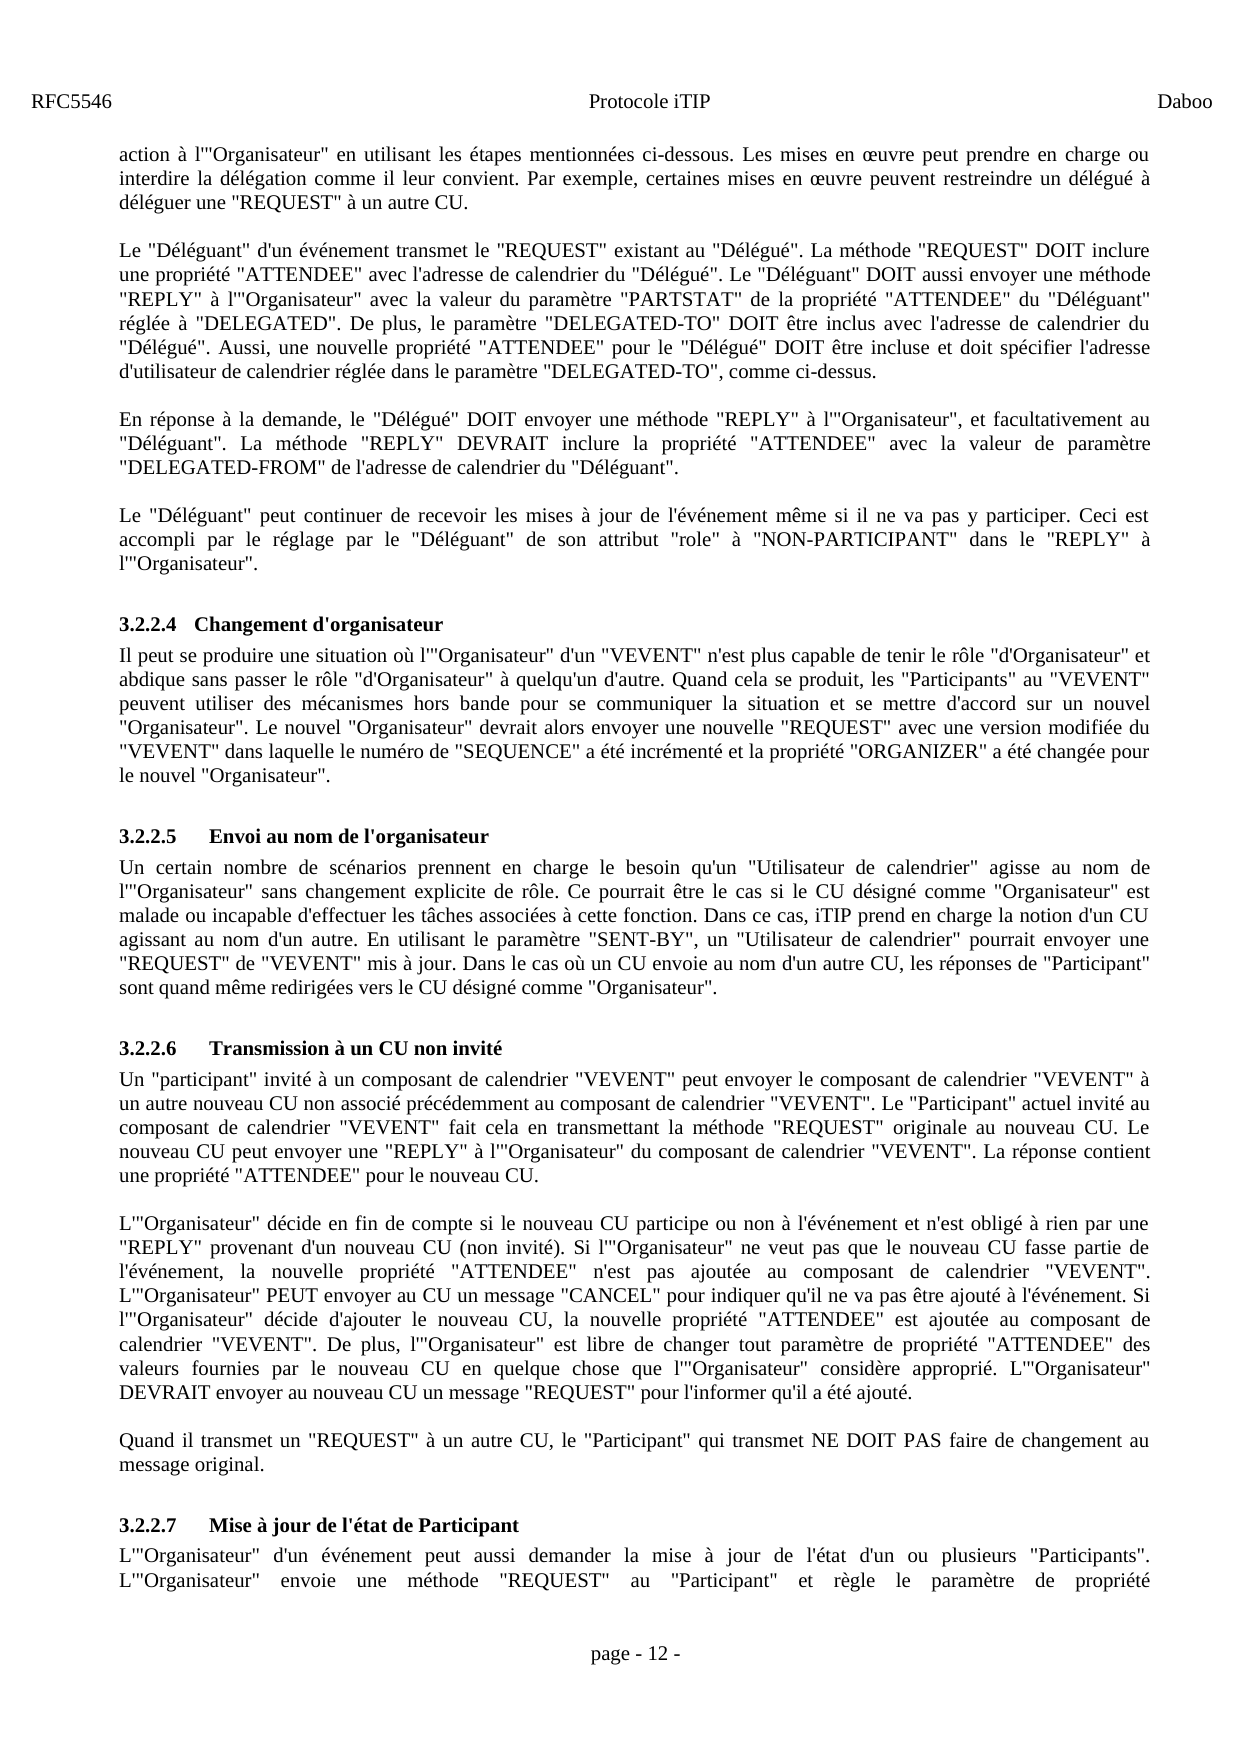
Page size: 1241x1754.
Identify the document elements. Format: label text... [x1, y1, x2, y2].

text L'"Organisateur" d'un événement peut aussi demander la mise à jour de l'état d'un ou plusieurs "Participants". L'"Organisateur" envoie une méthode "REQUEST" au "Participant" et règle le paramètre de propriété [119, 1543, 1152, 1592]
text En réponse à la demande, le "Délégué" DOIT envoyer une méthode "REPLY" à l'"Organisateur", et facultativement au "Déléguant". La méthode "REPLY" DEVRAIT inclure la propriété "ATTENDEE" avec la valeur de paramètre "DELEGATED-FROM" de l'adresse de calendrier du "Déléguant". [119, 407, 1152, 479]
text Quand il transmet un "REQUEST" à un autre CU, le "Participant" qui transmet NE DOIT PAS faire de changement au message original. [119, 1428, 1152, 1476]
subtitle 3.2.2.7 Mise à jour de l'état de Participant [119, 1513, 1152, 1537]
subtitle 3.2.2.5 Envoi au nom de l'organisateur [119, 824, 1152, 848]
subtitle 3.2.2.4 Changement d'organisateur [119, 612, 1152, 636]
text Un "participant" invité à un composant de calendrier "VEVENT" peut envoyer le composant de calendrier "VEVENT" à un autre nouveau CU non associé précédemment au composant de calendrier "VEVENT". Le "Participant" actuel invité au composant de calendrier "VEVENT" fait cela en transmettant la méthode "REQUEST" originale au nouveau CU. Le nouveau CU peut envoyer une "REPLY" à l'"Organisateur" du composant de calendrier "VEVENT". La réponse contient une propriété "ATTENDEE" pour le nouveau CU. [119, 1067, 1152, 1187]
text Le "Déléguant" peut continuer de recevoir les mises à jour de l'événement même si il ne va pas y participer. Ceci est accompli par le réglage par le "Déléguant" de son attribut "role" à "NON-PARTICIPANT" dans le "REPLY" à l'"Organisateur". [119, 503, 1152, 575]
text Le "Déléguant" d'un événement transmet le "REQUEST" existant au "Délégué". La méthode "REQUEST" DOIT inclure une propriété "ATTENDEE" avec l'adresse de calendrier du "Délégué". Le "Déléguant" DOIT aussi envoyer une méthode "REPLY" à l'"Organisateur" avec la valeur du paramètre "PARTSTAT" de la propriété "ATTENDEE" du "Déléguant" réglée à "DELEGATED". De plus, le paramètre "DELEGATED-TO" DOIT être inclus avec l'adresse de calendrier du "Délégué". Aussi, une nouvelle propriété "ATTENDEE" pour le "Délégué" DOIT être incluse et doit spécifier l'adresse d'utilisateur de calendrier réglée dans le paramètre "DELEGATED-TO", comme ci-dessus. [119, 238, 1152, 383]
text action à l'"Organisateur" en utilisant les étapes mentionnées ci-dessous. Les mises en œuvre peut prendre en charge ou interdire la délégation comme il leur convient. Par exemple, certaines mises en œuvre peuvent restreindre un délégué à déléguer une "REQUEST" à un autre CU. [119, 142, 1152, 214]
text Un certain nombre de scénarios prennent en charge le besoin qu'un "Utilisateur de calendrier" agisse au nom de l'"Organisateur" sans changement explicite de rôle. Ce pourrait être le cas si le CU désigné comme "Organisateur" est malade ou incapable d'effectuer les tâches associées à cette fonction. Dans ce cas, iTIP prend en charge la notion d'un CU agissant au nom d'un autre. En utilisant le paramètre "SENT-BY", un "Utilisateur de calendrier" pourrait envoyer une "REQUEST" de "VEVENT" mis à jour. Dans le cas où un CU envoie au nom d'un autre CU, les réponses de "Participant" sont quand même redirigées vers le CU désigné comme "Organisateur". [119, 855, 1152, 999]
text Il peut se produire une situation où l'"Organisateur" d'un "VEVENT" n'est plus capable de tenir le rôle "d'Organisateur" et abdique sans passer le rôle "d'Organisateur" à quelqu'un d'autre. Quand cela se produit, les "Participants" au "VEVENT" peuvent utiliser des mécanismes hors bande pour se communiquer la situation et se mettre d'accord sur un nouvel "Organisateur". Le nouvel "Organisateur" devrait alors envoyer une nouvelle "REQUEST" avec une version modifiée du "VEVENT" dans laquelle le numéro de "SEQUENCE" a été incrémenté et la propriété "ORGANIZER" a été changée pour le nouvel "Organisateur". [119, 643, 1152, 787]
text L'"Organisateur" décide en fin de compte si le nouveau CU participe ou non à l'événement et n'est obligé à rien par une "REPLY" provenant d'un nouveau CU (non invité). Si l'"Organisateur" ne veut pas que le nouveau CU fasse partie de l'événement, la nouvelle propriété "ATTENDEE" n'est pas ajoutée au composant de calendrier "VEVENT". L'"Organisateur" PEUT envoyer au CU un message "CANCEL" pour indiquer qu'il ne va pas être ajouté à l'événement. Si l'"Organisateur" décide d'ajouter le nouveau CU, la nouvelle propriété "ATTENDEE" est ajoutée au composant de calendrier "VEVENT". De plus, l'"Organisateur" est libre de changer tout paramètre de propriété "ATTENDEE" des valeurs fournies par le nouveau CU en quelque chose que l'"Organisateur" considère approprié. L'"Organisateur" DEVRAIT envoyer au nouveau CU un message "REQUEST" pour l'informer qu'il a été ajouté. [119, 1211, 1152, 1404]
subtitle 3.2.2.6 Transmission à un CU non invité [119, 1036, 1152, 1060]
